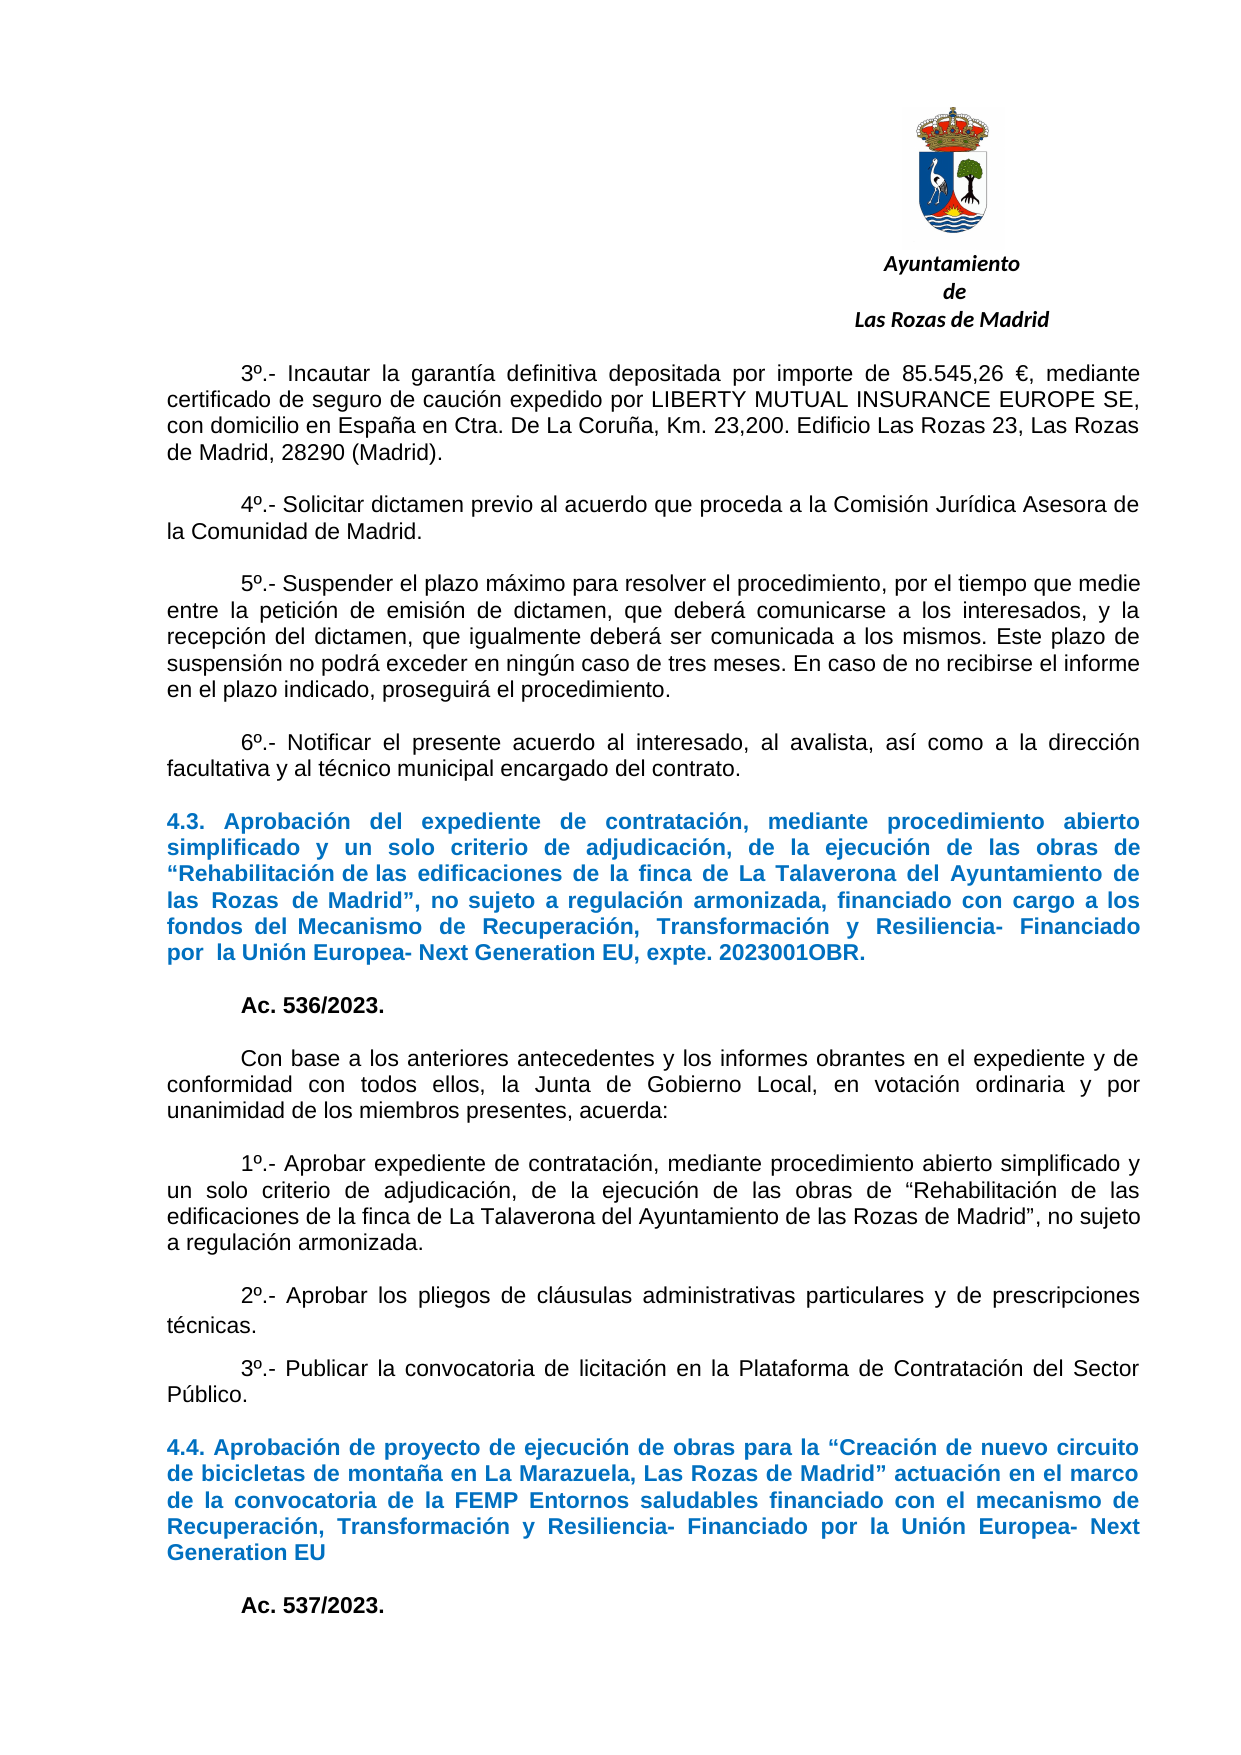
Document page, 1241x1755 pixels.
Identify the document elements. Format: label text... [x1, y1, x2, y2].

text 2º.- Aprobar los pliegos de cláusulas administrativas particulares y de prescripciones técnicas. [167, 1282, 1141, 1338]
text 4.4. Aprobación de proyecto de ejecución de obras para la “Creación de nuevo circuito de bicicletas de montaña en La Marazuela, Las Rozas de Madrid” actuación en el marco de la convocatoria de la FEMP Entornos saludables financiado con el mecanismo de Recuperación, Transformación y Resiliencia- Financiado por la Unión Europea- Next Generation EU [167, 1434, 1141, 1566]
text 4º.- Solicitar dictamen previo al acuerdo que proceda a la Comisión Jurídica Asesora de la Comunidad de Madrid. [167, 491, 1141, 544]
text Ac. 536/2023. [167, 992, 1141, 1018]
text Ac. 537/2023. [167, 1592, 1141, 1618]
text 6º.- Notificar el presente acuerdo al interesado, al avalista, así como a la dirección facultativa y al técnico municipal encargado del contrato. [167, 728, 1141, 781]
text Con base a los anteriores antecedentes y los informes obrantes en el expediente y de conformidad con todos ellos, la Junta de Gobierno Local, en votación ordinaria y por unanimidad de los miembros presentes, acuerda: [167, 1045, 1141, 1124]
text 5º.- Suspender el plazo máximo para resolver el procedimiento, por el tiempo que medie entre la petición de emisión de dictamen, que deberá comunicarse a los interesados, y la recepción del dictamen, que igualmente deberá ser comunicada a los mismos. Este plazo de suspensión no podrá exceder en ningún caso de tres meses. En caso de no recibirse el informe en el plazo indicado, proseguirá el procedimiento. [167, 570, 1141, 702]
text 3º.- Publicar la convocatoria de licitación en la Plataforma de Contratación del Sector Público. [167, 1355, 1141, 1408]
text 3º.- Incautar la garantía definitiva depositada por importe de 85.545,26 €, mediante certificado de seguro de caución expedido por LIBERTY MUTUAL INSURANCE EUROPE SE, con domicilio en España en Ctra. De La Coruña, Km. 23,200. Edificio Las Rozas 23, Las Rozas de Madrid, 28290 (Madrid). [167, 359, 1141, 465]
text 4.3. Aprobación del expediente de contratación, mediante procedimiento abierto simplificado y un solo criterio de adjudicación, de la ejecución de las obras de “Rehabilitación de las edificaciones de la finca de La Talaverona del Ayuntamiento de las Rozas de Madrid”, no sujeto a regulación armonizada, financiado con cargo a los fondos del Mecanismo de Recuperación, Transformación y Resiliencia- Financiado por la Unión Europea- Next Generation EU, expte. 2023001OBR. [167, 808, 1141, 966]
text 1º.- Aprobar expediente de contratación, mediante procedimiento abierto simplificado y un solo criterio de adjudicación, de la ejecución de las obras de “Rehabilitación de las edificaciones de la finca de La Talaverona del Ayuntamiento de las Rozas de Madrid”, no sujeto a regulación armonizada. [167, 1150, 1141, 1256]
